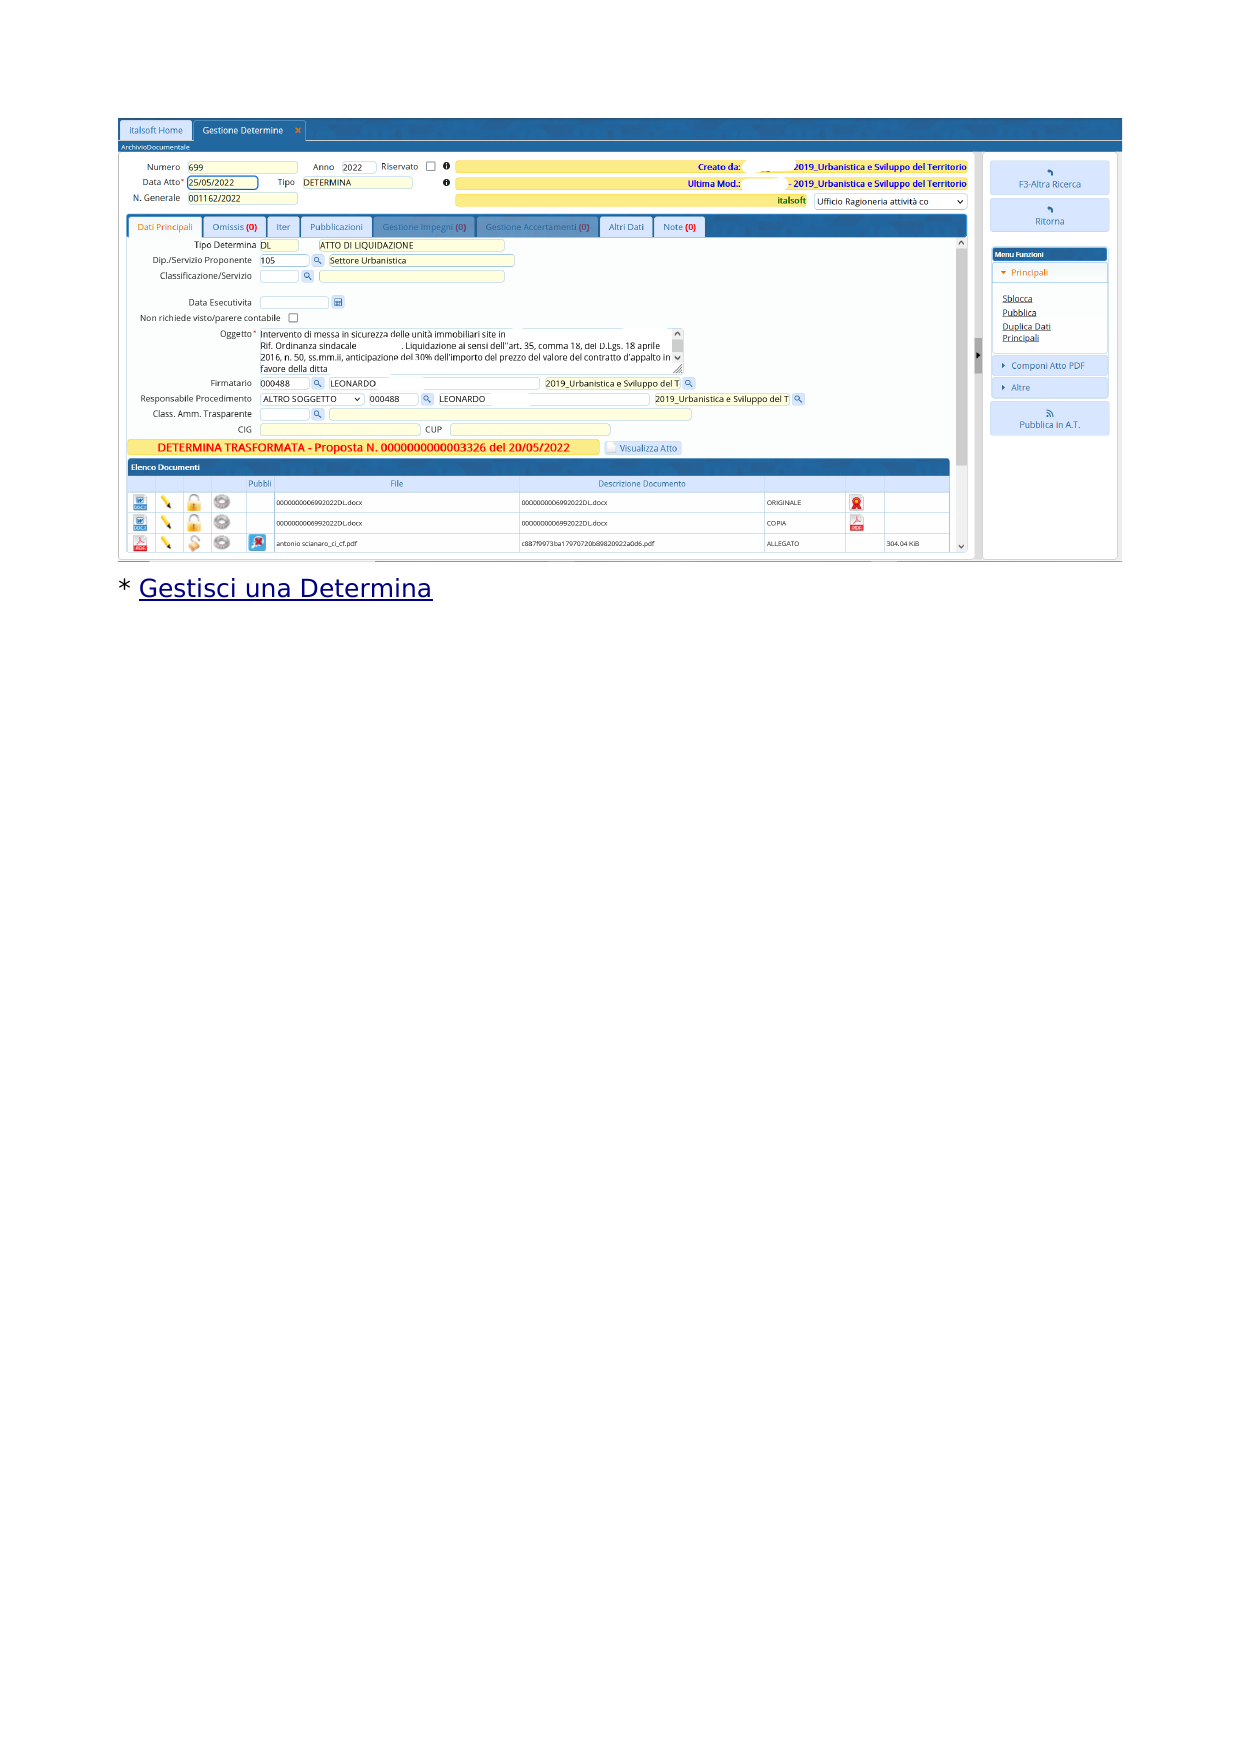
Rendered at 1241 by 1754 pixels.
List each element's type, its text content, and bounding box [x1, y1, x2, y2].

text * Gestisci una Determina [118, 574, 1122, 604]
picture [118, 118, 1123, 562]
